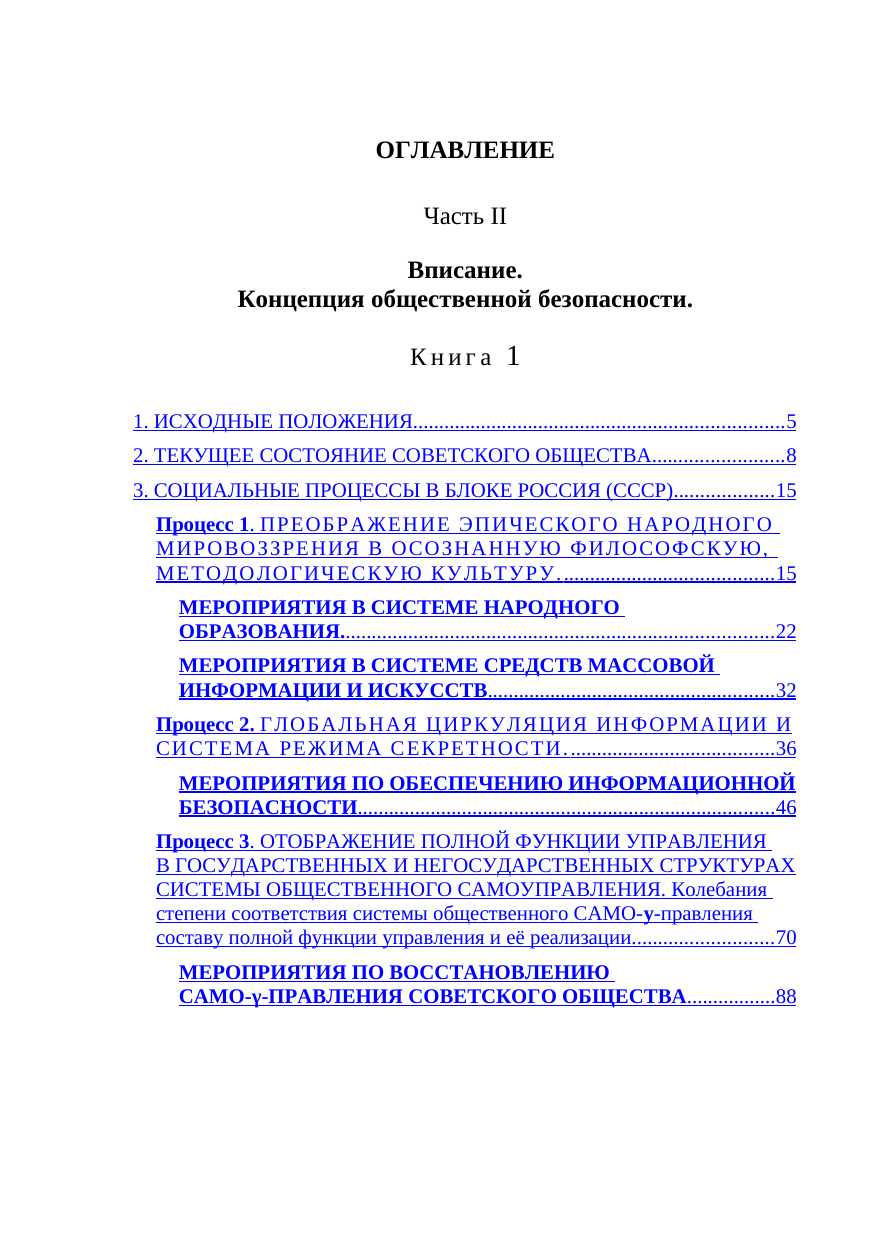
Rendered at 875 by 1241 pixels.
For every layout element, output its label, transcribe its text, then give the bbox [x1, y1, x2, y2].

text Процесс 1. ПРЕОБРАЖЕНИЕ ЭПИЧЕСКОГО НАРОДНОГО МИРОВОЗЗРЕНИЯ В ОСОЗНАННУЮ ФИЛОСОФСКУЮ, МЕТОДОЛОГИЧЕСКУЮ КУЛЬТУРУ. 15 [156, 512, 797, 584]
text МЕРОПРИЯТИЯ ПО ОБЕСПЕЧЕНИЮ ИНФОРМАЦИОННОЙ БЕЗОПАСНОСТИ 46 [179, 771, 797, 819]
text 3. СОЦИАЛЬНЫЕ ПРОЦЕССЫ В БЛОКЕ РОССИЯ (СССР) 15 [133, 478, 797, 502]
text 1. ИСХОДНЫЕ ПОЛОЖЕНИЯ 5 [133, 409, 797, 433]
text ОГЛАВЛЕНИЕ [133, 135, 797, 164]
text Концепция общественной безопасности. [133, 284, 797, 313]
text Процесс 3. ОТОБРАЖЕНИЕ ПОЛНОЙ ФУНКЦИИ УПРАВЛЕНИЯ В ГОСУДАРСТВЕННЫХ И НЕГОСУДАРСТВЕННЫХ СТРУКТУРАХ СИСТЕМЫ ОБЩЕСТВЕННОГО САМОУПРАВЛЕНИЯ. Колебания степени соответствия системы общественного САМО-у-правления составу полной функции управления и её реализации. 70 [156, 829, 797, 949]
text Часть II [133, 201, 797, 230]
text 2. ТЕКУЩЕЕ СОСТОЯНИЕ СОВЕТСКОГО ОБЩЕСТВА 8 [133, 443, 797, 467]
text МЕРОПРИЯТИЯ В СИСТЕМЕ НАРОДНОГО ОБРАЗОВАНИЯ. 22 [179, 595, 797, 643]
text МЕРОПРИЯТИЯ В СИСТЕМЕ СРЕДСТВ МАССОВОЙ ИНФОРМАЦИИ И ИСКУССТВ 32 [179, 653, 797, 702]
text Книга 1 [133, 338, 797, 371]
text МЕРОПРИЯТИЯ ПО ВОССТАНОВЛЕНИЮ САМО-γ-ПРАВЛЕНИЯ СОВЕТСКОГО ОБЩЕСТВА 88 [179, 960, 797, 1008]
text Вписание. [133, 255, 797, 284]
text Процесс 2. ГЛОБАЛЬНАЯ ЦИРКУЛЯЦИЯ ИНФОРМАЦИИ И СИСТЕМА РЕЖИМА СЕКРЕТНОСТИ. 36 [156, 712, 797, 760]
